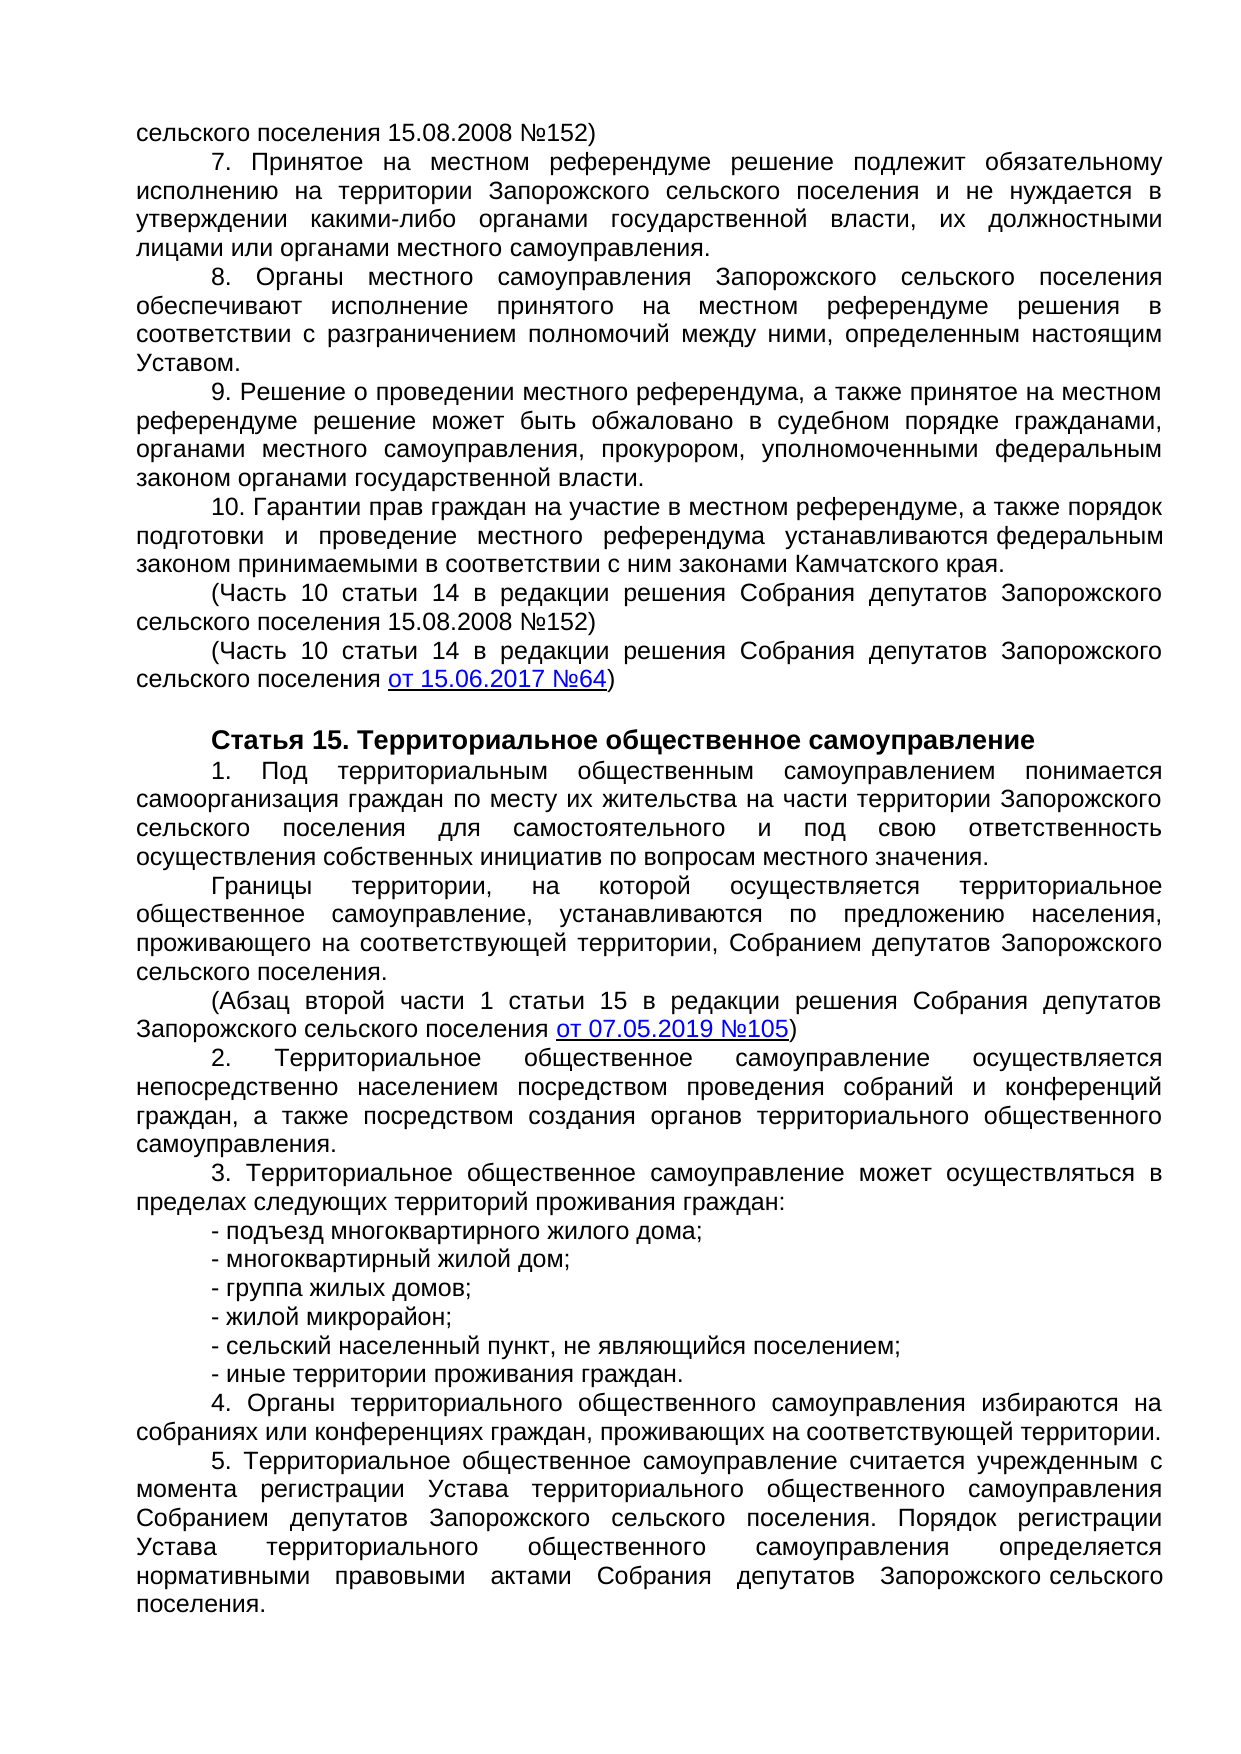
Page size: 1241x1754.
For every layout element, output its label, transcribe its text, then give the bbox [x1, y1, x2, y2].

text - подъезд многоквартирного жилого дома; [136, 1216, 1163, 1244]
text - группа жилых домов; [136, 1273, 1163, 1302]
text (Часть 10 статьи 14 в редакции решения Собрания депутатов Запорожского сельского поселения 15.08.2008 №152) [136, 578, 1163, 636]
text - жилой микрорайон; [136, 1302, 1163, 1331]
text (Абзац второй части 1 статьи 15 в редакции решения Собрания депутатов Запорожского сельского поселения от 07.05.2019 №105) [136, 986, 1163, 1043]
text 10. Гарантии прав граждан на участие в местном референдуме, а также порядок подготовки и проведение местного референдума устанавливаются федеральным законом принимаемыми в соответствии с ним законами Камчатского края. [136, 492, 1163, 578]
text 2. Территориальное общественное самоуправление осуществляется непосредственно населением посредством проведения собраний и конференций граждан, а также посредством создания органов территориального общественного самоуправления. [136, 1043, 1163, 1158]
text - многоквартирный жилой дом; [136, 1244, 1163, 1273]
text 7. Принятое на местном референдуме решение подлежит обязательному исполнению на территории Запорожского сельского поселения и не нуждается в утверждении какими-либо органами государственной власти, их должностными лицами или органами местного самоуправления. [136, 147, 1163, 262]
text - сельский населенный пункт, не являющийся поселением; [136, 1331, 1163, 1359]
text Статья 15. Территориальное общественное самоуправление [136, 724, 1163, 756]
text 4. Органы территориального общественного самоуправления избираются на собраниях или конференциях граждан, проживающих на соответствующей территории. [136, 1388, 1163, 1446]
text 8. Органы местного самоуправления Запорожского сельского поселения обеспечивают исполнение принятого на местном референдуме решения в соответствии с разграничением полномочий между ними, определенным настоящим Уставом. [136, 262, 1163, 377]
text 3. Территориальное общественное самоуправление может осуществляться в пределах следующих территорий проживания граждан: [136, 1158, 1163, 1216]
text 5. Территориальное общественное самоуправление считается учрежденным с момента регистрации Устава территориального общественного самоуправления Собранием депутатов Запорожского сельского поселения. Порядок регистрации Устава территориального общественного самоуправления определяется нормативными правовыми актами Собрания депутатов Запорожского сельского поселения. [136, 1446, 1163, 1618]
text сельского поселения 15.08.2008 №152) [136, 118, 1163, 147]
text (Часть 10 статьи 14 в редакции решения Собрания депутатов Запорожского сельского поселения от 15.06.2017 №64) [136, 636, 1163, 693]
text Границы территории, на которой осуществляется территориальное общественное самоуправление, устанавливаются по предложению населения, проживающего на соответствующей территории, Собранием депутатов Запорожского сельского поселения. [136, 871, 1163, 986]
text 9. Решение о проведении местного референдума, а также принятое на местном референдуме решение может быть обжаловано в судебном порядке гражданами, органами местного самоуправления, прокурором, уполномоченными федеральным законом органами государственной власти. [136, 377, 1163, 492]
text 1. Под территориальным общественным самоуправлением понимается самоорганизация граждан по месту их жительства на части территории Запорожского сельского поселения для самостоятельного и под свою ответственность осуществления собственных инициатив по вопросам местного значения. [136, 756, 1163, 871]
text - иные территории проживания граждан. [136, 1359, 1163, 1388]
